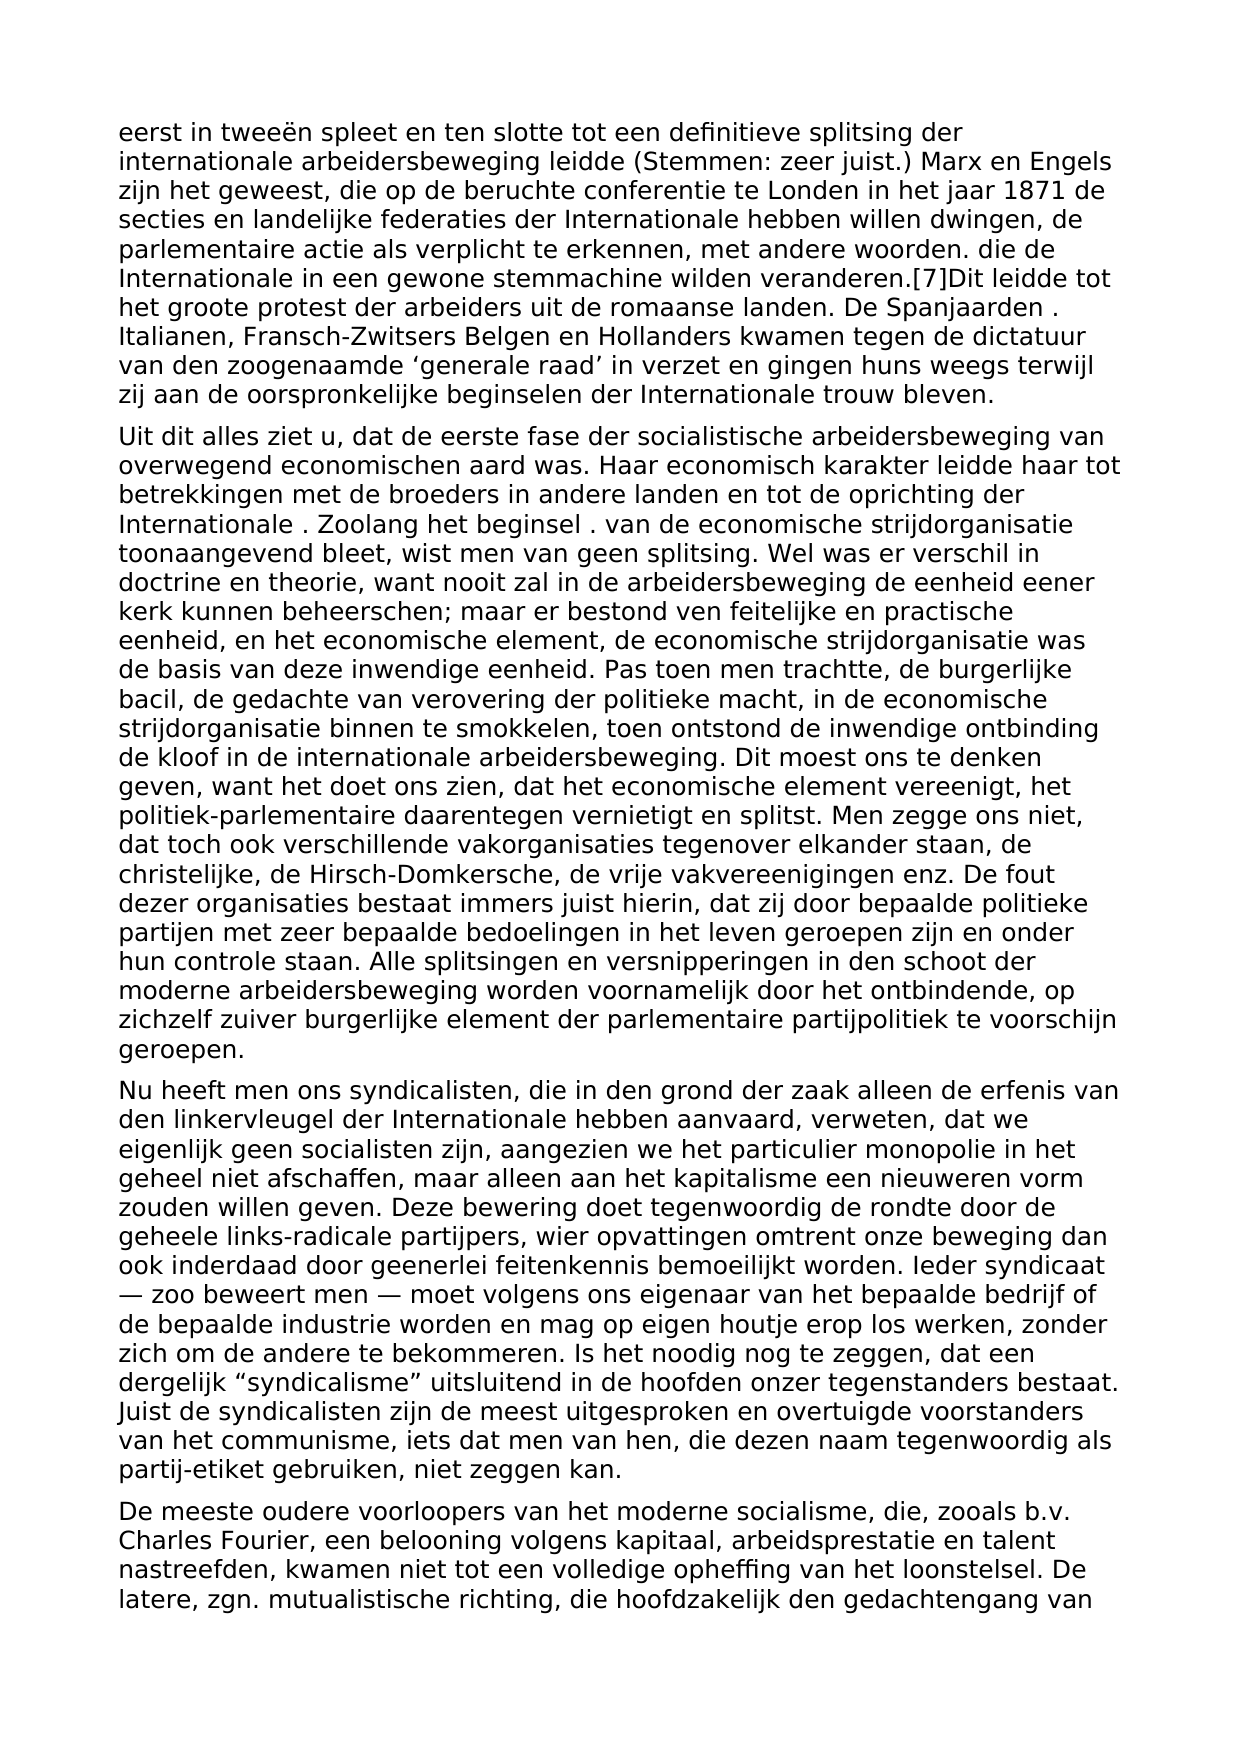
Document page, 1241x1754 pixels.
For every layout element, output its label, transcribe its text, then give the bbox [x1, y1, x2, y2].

text De meeste oudere voorloopers van het moderne socialisme, die, zooals b.v. Charles Fourier, een belooning volgens kapitaal, arbeidsprestatie en talent nastreefden, kwamen niet tot een volledige opheffing van het loonstelsel. De latere, zgn. mutualistische richting, die hoofdzakelijk den gedachtengang van [118, 1497, 1122, 1614]
text Uit dit alles ziet u, dat de eerste fase der socialistische arbeidersbeweging van overwegend economischen aard was. Haar economisch karakter leidde haar tot betrekkingen met de broeders in andere landen en tot de oprichting der Internationale . Zoolang het beginsel . van de economische strijdorganisatie toonaangevend bleet, wist men van geen splitsing. Wel was er verschil in doctrine en theorie, want nooit zal in de arbeidersbeweging de eenheid eener kerk kunnen beheerschen; maar er bestond ven feitelijke en practische eenheid, en het economische element, de economische strijdorganisatie was de basis van deze inwendige eenheid. Pas toen men trachtte, de burgerlijke bacil, de gedachte van verovering der politieke macht, in de economische strijdorganisatie binnen te smokkelen, toen ontstond de inwendige ontbinding de kloof in de internationale arbeidersbeweging. Dit moest ons te denken geven, want het doet ons zien, dat het economische element vereenigt, het politiek-parlementaire daarentegen vernietigt en splitst. Men zegge ons niet, dat toch ook verschillende vakorganisaties tegenover elkander staan, de christelijke, de Hirsch-Domkersche, de vrije vakvereenigingen enz. De fout dezer organisaties bestaat immers juist hierin, dat zij door bepaalde politieke partijen met zeer bepaalde bedoelingen in het leven geroepen zijn en onder hun controle staan. Alle splitsingen en versnipperingen in den schoot der moderne arbeidersbeweging worden voornamelijk door het ontbindende, op zichzelf zuiver burgerlijke element der parlementaire partijpolitiek te voorschijn geroepen. [118, 422, 1122, 1064]
text eerst in tweeën spleet en ten slotte tot een definitieve splitsing der internationale arbeidersbeweging leidde (Stemmen: zeer juist.) Marx en Engels zijn het geweest, die op de beruchte conferentie te Londen in het jaar 1871 de secties en landelijke federaties der Internationale hebben willen dwingen, de parlementaire actie als verplicht te erkennen, met andere woorden. die de Internationale in een gewone stemmachine wilden veranderen.[7]Dit leidde tot het groote protest der arbeiders uit de romaanse landen. De Spanjaarden . Italianen, Fransch-Zwitsers Belgen en Hollanders kwamen tegen de dictatuur van den zoogenaamde ‘generale raad’ in verzet en gingen huns weegs terwijl zij aan de oorspronkelijke beginselen der Internationale trouw bleven. [118, 118, 1122, 410]
text Nu heeft men ons syndicalisten, die in den grond der zaak alleen de erfenis van den linkervleugel der Internationale hebben aanvaard, verweten, dat we eigenlijk geen socialisten zijn, aangezien we het particulier monopolie in het geheel niet afschaffen, maar alleen aan het kapitalisme een nieuweren vorm zouden willen geven. Deze bewering doet tegenwoordig de rondte door de geheele links-radicale partijpers, wier opvattingen omtrent onze beweging dan ook inderdaad door geenerlei feitenkennis bemoeilijkt worden. Ieder syndicaat — zoo beweert men — moet volgens ons eigenaar van het bepaalde bedrijf of de bepaalde industrie worden en mag op eigen houtje erop los werken, zonder zich om de andere te bekommeren. Is het noodig nog te zeggen, dat een dergelijk “syndicalisme” uitsluitend in de hoofden onzer tegenstanders bestaat. Juist de syndicalisten zijn de meest uitgesproken en overtuigde voorstanders van het communisme, iets dat men van hen, die dezen naam tegenwoordig als partij-etiket gebruiken, niet zeggen kan. [118, 1076, 1122, 1485]
